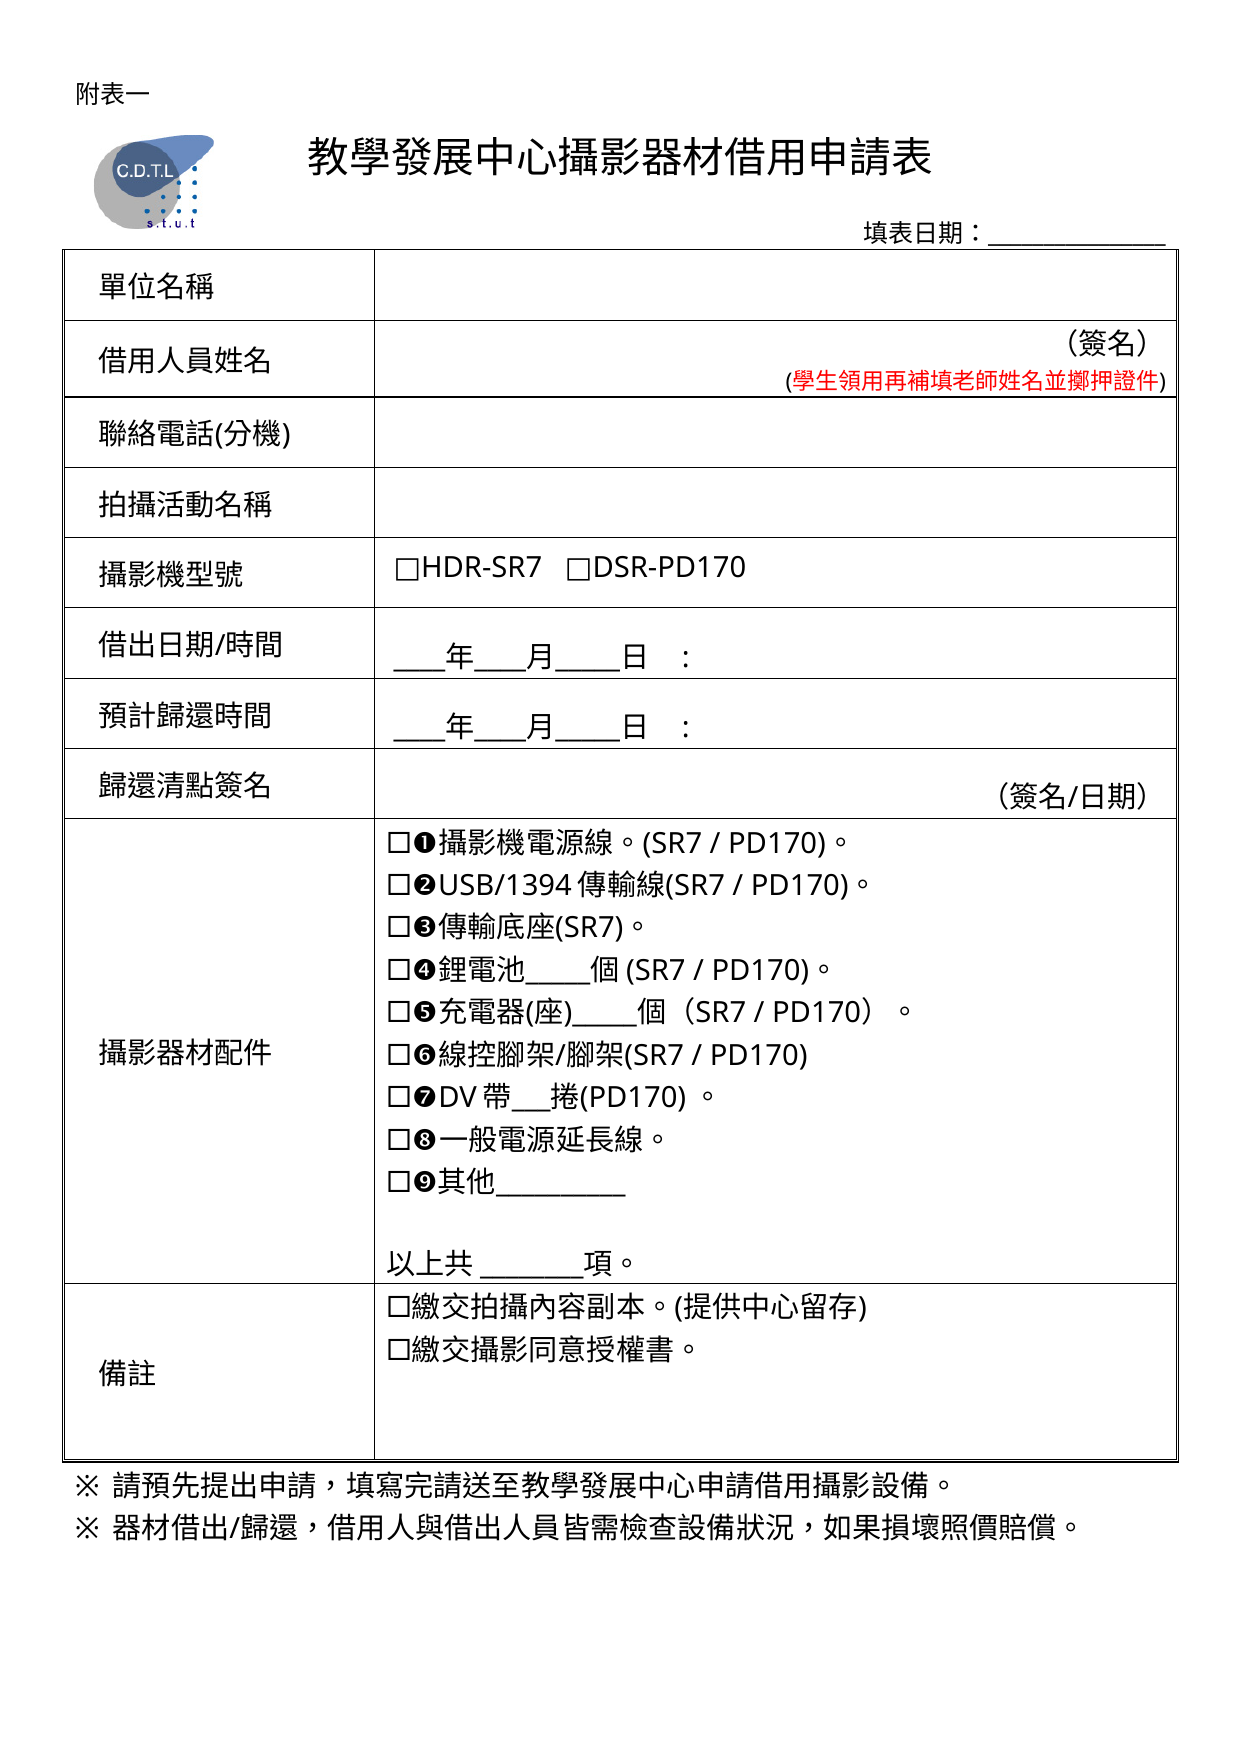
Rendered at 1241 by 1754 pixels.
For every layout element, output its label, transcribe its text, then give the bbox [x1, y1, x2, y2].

table_cell 聯絡電話(分機) [65, 398, 374, 467]
table_cell （簽名/日期） [375, 749, 1176, 818]
list 器材借出/歸還，借用人與借出人員皆需檢查設備狀況，如果損壞照價賠償。 [75, 1505, 1165, 1547]
table_cell 預計歸還時間 [65, 679, 374, 748]
table_header [375, 250, 1176, 320]
table_cell [375, 468, 1176, 537]
table_cell [375, 398, 1176, 467]
text 填表日期：________________ [75, 213, 1165, 249]
list 請預先提出申請，填寫完請送至教學發展中心申請借用攝影設備。 [75, 1463, 1165, 1505]
table_cell 攝影機電源線。(SR7 / PD170)。 USB/1394傳輸線(SR7 / PD170)。 傳輸底座(SR7)。 鋰電池_____個 (SR7 / PD170)。 充電器(座)_____個（SR7 / PD170）。 線控腳架/腳架(SR7 / PD170) DV帶___捲(PD170) 。 一般電源延長線。 其他__________ 以上共 ________項。 [375, 819, 1176, 1283]
table_cell ____年____月_____日 : [375, 679, 1176, 748]
table_header 單位名稱 [65, 250, 374, 320]
table_cell ____年____月_____日 : [375, 608, 1176, 678]
table_cell 借用人員姓名 [65, 321, 374, 396]
picture [93, 135, 214, 229]
table_cell 繳交拍攝內容副本。(提供中心留存) 繳交攝影同意授權書。 [375, 1284, 1176, 1459]
table_cell □HDR-SR7 □DSR-PD170 [375, 538, 1176, 607]
table_cell 備註 [65, 1284, 374, 1459]
text 附表一 [75, 75, 1165, 111]
table_cell 借出日期/時間 [65, 608, 374, 678]
table_cell 歸還清點簽名 [65, 749, 374, 818]
table_cell 攝影機型號 [65, 538, 374, 607]
table_cell 拍攝活動名稱 [65, 468, 374, 537]
table_cell 攝影器材配件 [65, 819, 374, 1283]
text 教學發展中心攝影器材借用申請表 [75, 124, 1165, 184]
table_cell （簽名） (學生領用再補填老師姓名並擲押證件) [375, 321, 1176, 396]
